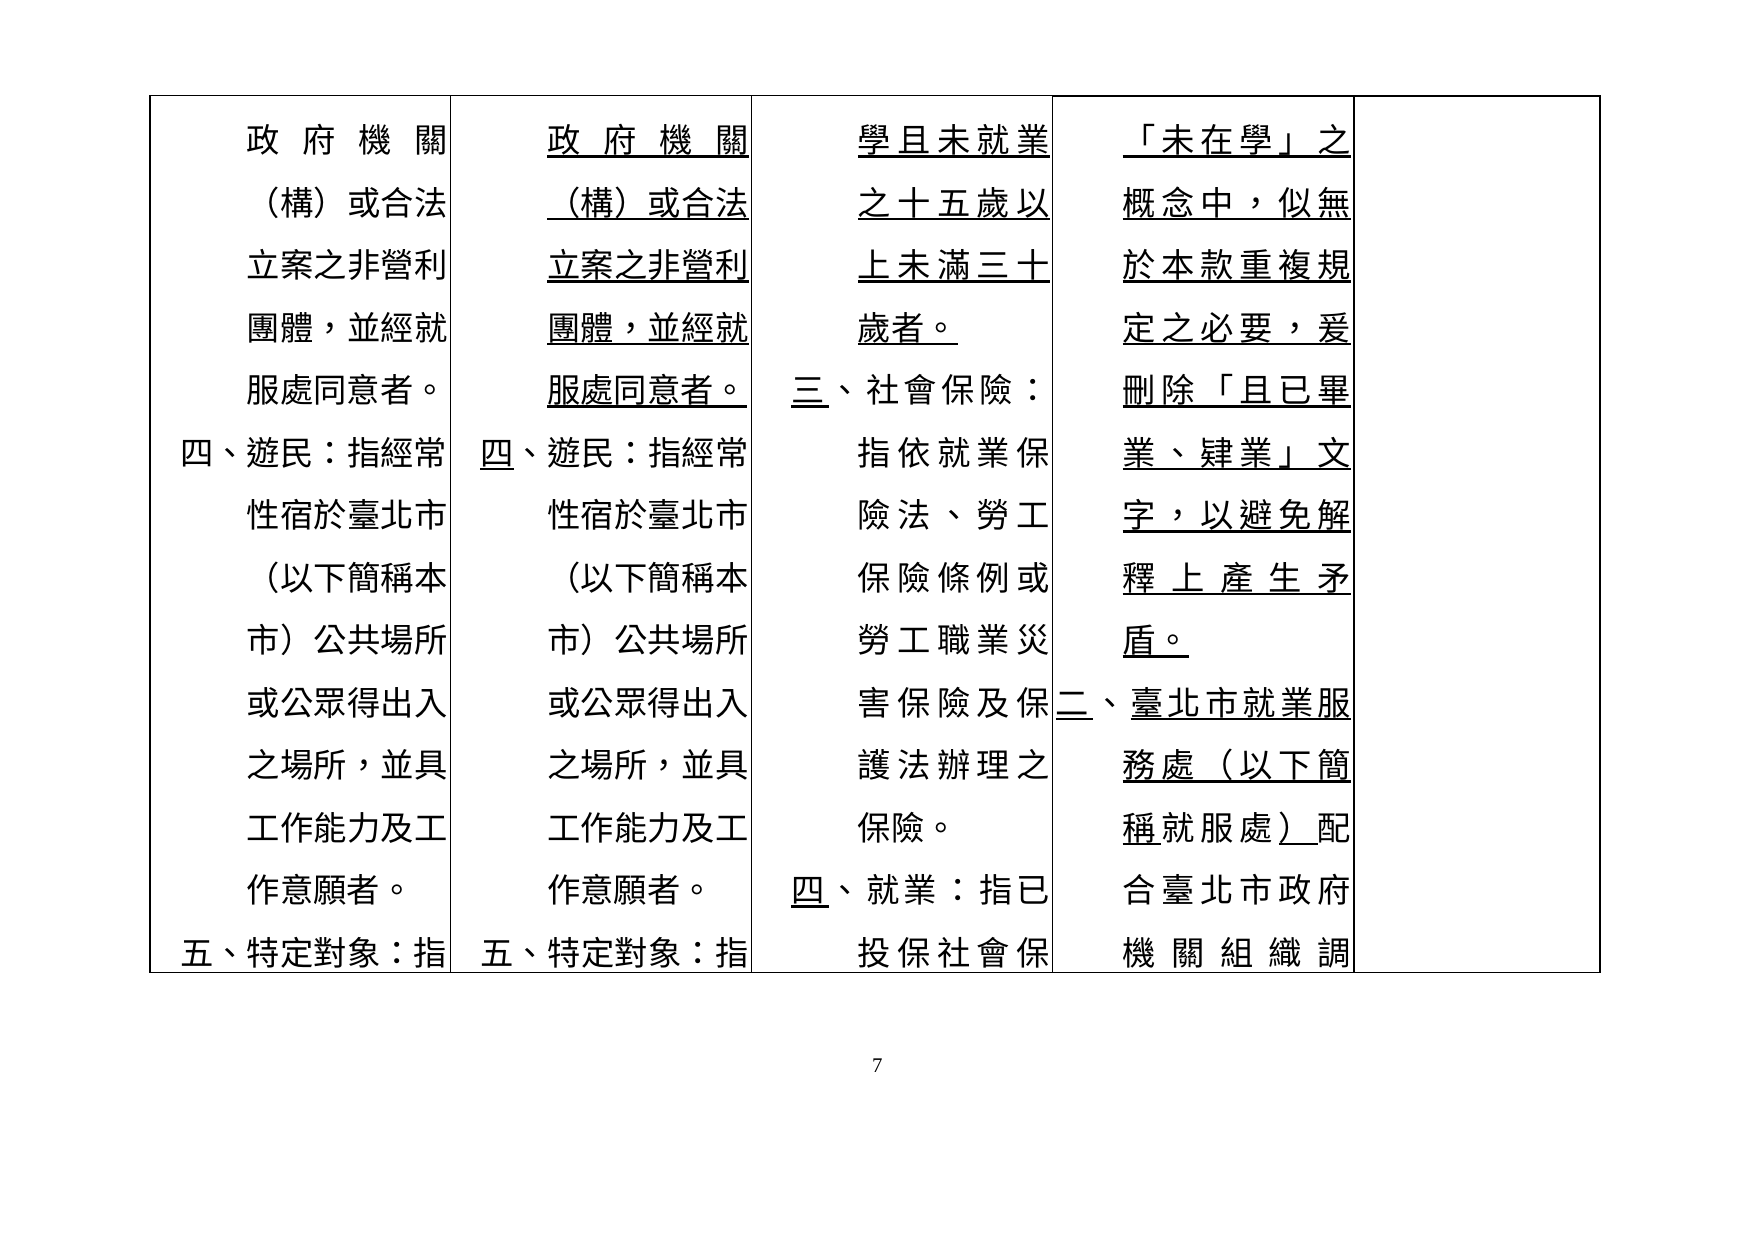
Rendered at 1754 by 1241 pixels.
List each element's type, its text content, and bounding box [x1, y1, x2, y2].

table_cell 政府機關（構）或合法立案之非營利團體，並經就服處同意者。 四、遊民：指經常性宿於臺北市（以下簡稱本市）公共場所或公眾得出入之場所，並具工作能力及工作意願者。 五、特定對象：指 [151, 96, 450, 972]
table_cell [1355, 97, 1599, 972]
table_cell 「未在學」之概念中，似無於本款重複規定之必要，爰刪除「且已畢業、肄業」文字，以避免解釋上產生矛盾。 二、臺北市就業服務處（以下簡稱就服處）配合臺北市政府機關組織調 [1053, 97, 1353, 972]
table_cell 學且未就業之十五歲以上未滿三十歲者。 三、社會保險：指依就業保險法、勞工保險條例或勞工職業災害保險及保護法辦理之保險。 四、就業：指已投保社會保 [752, 96, 1052, 972]
table_cell 政府機關（構）或合法立案之非營利團體，並經就服處同意者。 四、遊民：指經常性宿於臺北市（以下簡稱本市）公共場所或公眾得出入之場所，並具工作能力及工作意願者。 五、特定對象：指 [451, 96, 751, 972]
